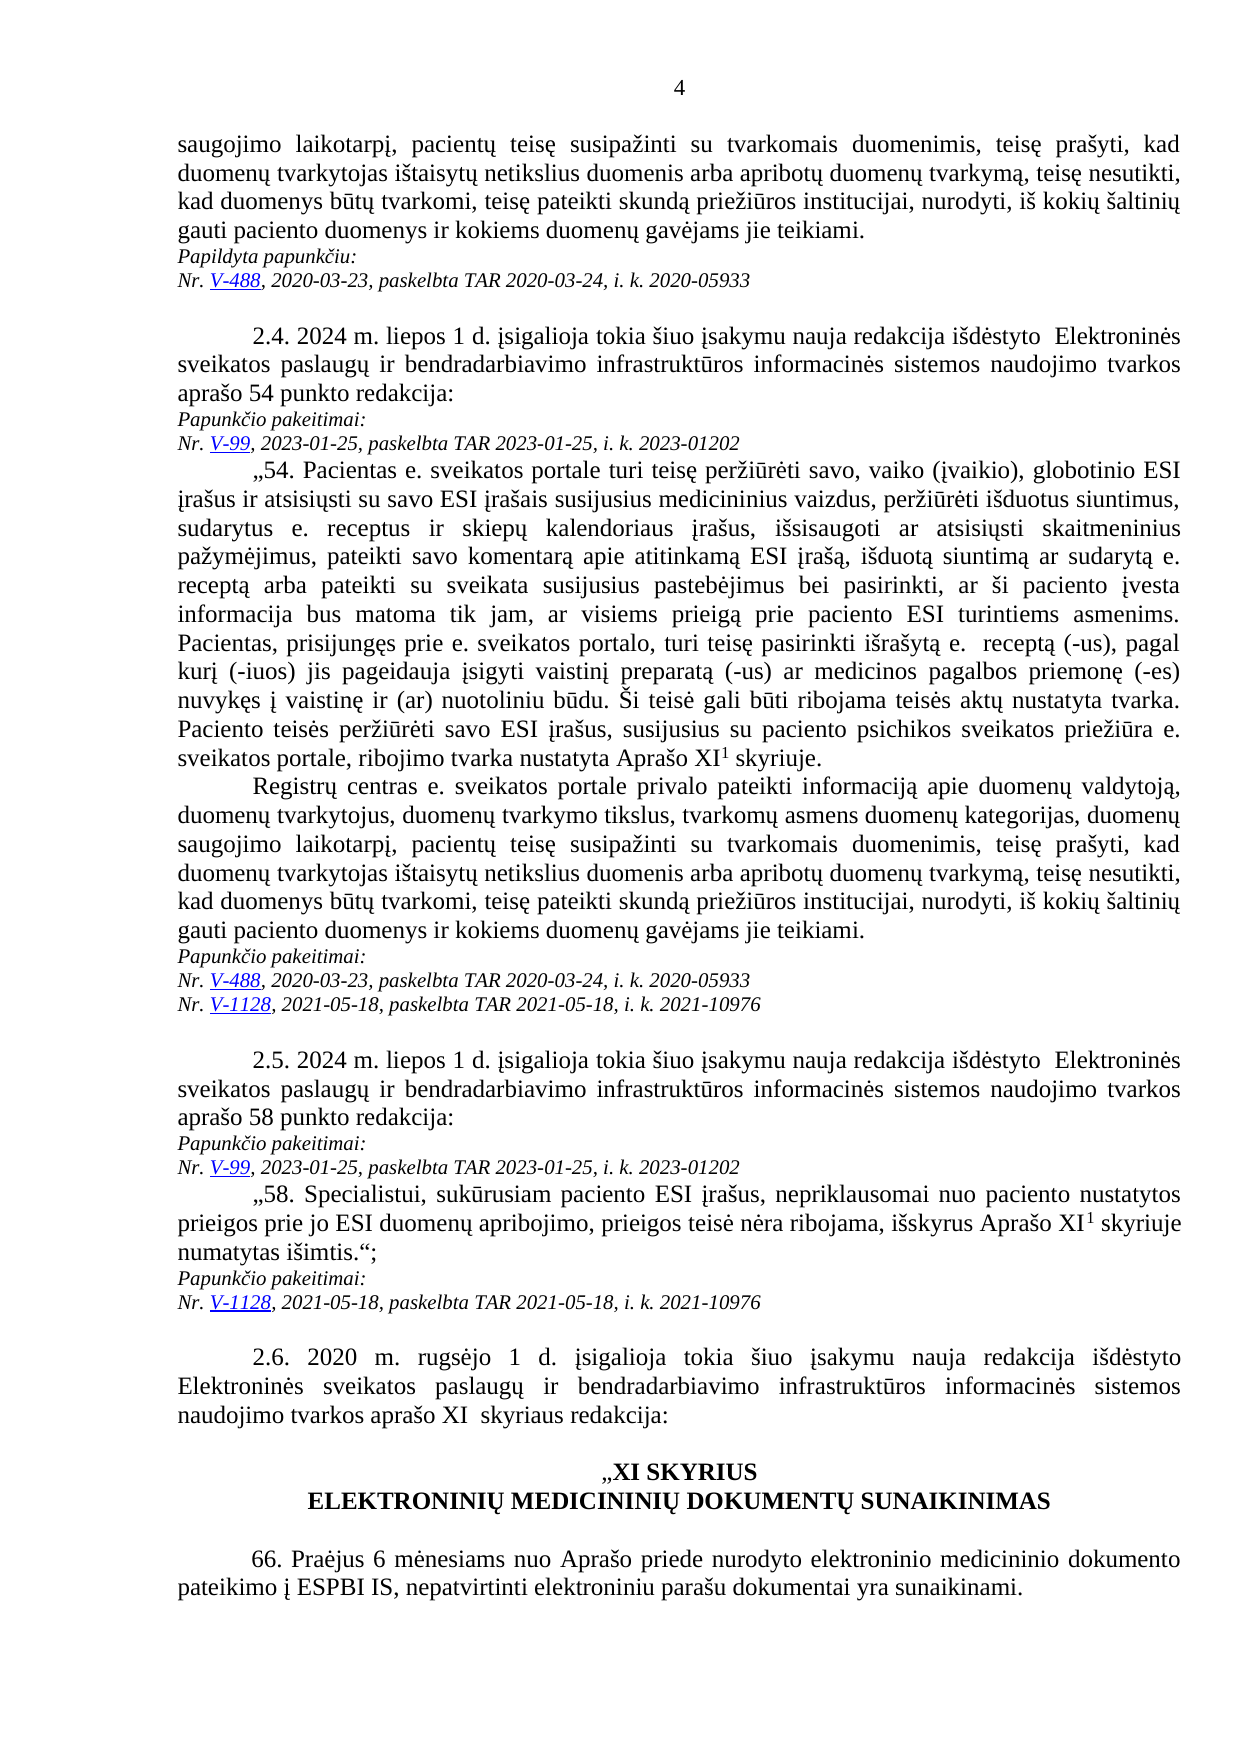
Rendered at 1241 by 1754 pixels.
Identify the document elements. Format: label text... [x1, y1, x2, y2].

text 2.5. 2024 m. liepos 1 d. įsigalioja tokia šiuo įsakymu nauja redakcija išdėstyto Elektroninės sveikatos paslaugų ir bendradarbiavimo infrastruktūros informacinės sistemos naudojimo tvarkos aprašo 58 punkto redakcija: [177, 1045, 1181, 1131]
text 66. Praėjus 6 mėnesiams nuo Aprašo priede nurodyto elektroninio medicininio dokumento pateikimo į ESPBI IS, nepatvirtinti elektroniniu parašu dokumentai yra sunaikinami. [177, 1544, 1181, 1601]
text ELEKTRONINIŲ MEDICININIŲ DOKUMENTŲ SUNAIKINIMAS [177, 1486, 1181, 1515]
text Nr. V-488, 2020-03-23, paskelbta TAR 2020-03-24, i. k. 2020-05933 [177, 968, 1181, 992]
text 2.4. 2024 m. liepos 1 d. įsigalioja tokia šiuo įsakymu nauja redakcija išdėstyto Elektroninės sveikatos paslaugų ir bendradarbiavimo infrastruktūros informacinės sistemos naudojimo tvarkos aprašo 54 punkto redakcija: [177, 321, 1181, 407]
text Nr. V-99, 2023-01-25, paskelbta TAR 2023-01-25, i. k. 2023-01202 [177, 431, 1181, 455]
text 2.6. 2020 m. rugsėjo 1 d. įsigalioja tokia šiuo įsakymu nauja redakcija išdėstyto Elektroninės sveikatos paslaugų ir bendradarbiavimo infrastruktūros informacinės sistemos naudojimo tvarkos aprašo XI skyriaus redakcija: [177, 1342, 1181, 1429]
text „54. Pacientas e. sveikatos portale turi teisę peržiūrėti savo, vaiko (įvaikio), globotinio ESI įrašus ir atsisiųsti su savo ESI įrašais susijusius medicininius vaizdus, peržiūrėti išduotus siuntimus, sudarytus e. receptus ir skiepų kalendoriaus įrašus, išsisaugoti ar atsisiųsti skaitmeninius pažymėjimus, pateikti savo komentarą apie atitinkamą ESI įrašą, išduotą siuntimą ar sudarytą e. receptą arba pateikti su sveikata susijusius pastebėjimus bei pasirinkti, ar ši paciento įvesta informacija bus matoma tik jam, ar visiems prieigą prie paciento ESI turintiems asmenims. Pacientas, prisijungęs prie e. sveikatos portalo, turi teisę pasirinkti išrašytą e. receptą (-us), pagal kurį (-iuos) jis pageidauja įsigyti vaistinį preparatą (-us) ar medicinos pagalbos priemonę (-es) nuvykęs į vaistinę ir (ar) nuotoliniu būdu. Ši teisė gali būti ribojama teisės aktų nustatyta tvarka. Paciento teisės peržiūrėti savo ESI įrašus, susijusius su paciento psichikos sveikatos priežiūra e. sveikatos portale, ribojimo tvarka nustatyta Aprašo XI1 skyriuje. [177, 455, 1181, 771]
text Papunkčio pakeitimai: [177, 944, 1181, 968]
text Nr. V-99, 2023-01-25, paskelbta TAR 2023-01-25, i. k. 2023-01202 [177, 1155, 1181, 1179]
text Papunkčio pakeitimai: [177, 1131, 1181, 1155]
text Nr. V-1128, 2021-05-18, paskelbta TAR 2021-05-18, i. k. 2021-10976 [177, 1289, 1181, 1314]
text saugojimo laikotarpį, pacientų teisę susipažinti su tvarkomais duomenimis, teisę prašyti, kad duomenų tvarkytojas ištaisytų netikslius duomenis arba apribotų duomenų tvarkymą, teisę nesutikti, kad duomenys būtų tvarkomi, teisę pateikti skundą priežiūros institucijai, nurodyti, iš kokių šaltinių gauti paciento duomenys ir kokiems duomenų gavėjams jie teikiami. [177, 129, 1181, 244]
text Papunkčio pakeitimai: [177, 1266, 1181, 1289]
text Papildyta papunkčiu: [177, 244, 1181, 268]
text Nr. V-1128, 2021-05-18, paskelbta TAR 2021-05-18, i. k. 2021-10976 [177, 992, 1181, 1016]
text Nr. V-488, 2020-03-23, paskelbta TAR 2020-03-24, i. k. 2020-05933 [177, 268, 1181, 292]
text Registrų centras e. sveikatos portale privalo pateikti informaciją apie duomenų valdytoją, duomenų tvarkytojus, duomenų tvarkymo tikslus, tvarkomų asmens duomenų kategorijas, duomenų saugojimo laikotarpį, pacientų teisę susipažinti su tvarkomais duomenimis, teisę prašyti, kad duomenų tvarkytojas ištaisytų netikslius duomenis arba apribotų duomenų tvarkymą, teisę nesutikti, kad duomenys būtų tvarkomi, teisę pateikti skundą priežiūros institucijai, nurodyti, iš kokių šaltinių gauti paciento duomenys ir kokiems duomenų gavėjams jie teikiami. [177, 771, 1181, 944]
text „58. Specialistui, sukūrusiam paciento ESI įrašus, nepriklausomai nuo paciento nustatytos prieigos prie jo ESI duomenų apribojimo, prieigos teisė nėra ribojama, išskyrus Aprašo XI1 skyriuje numatytas išimtis.“; [177, 1179, 1181, 1266]
text „XI SKYRIUS [177, 1457, 1181, 1486]
text Papunkčio pakeitimai: [177, 407, 1181, 431]
